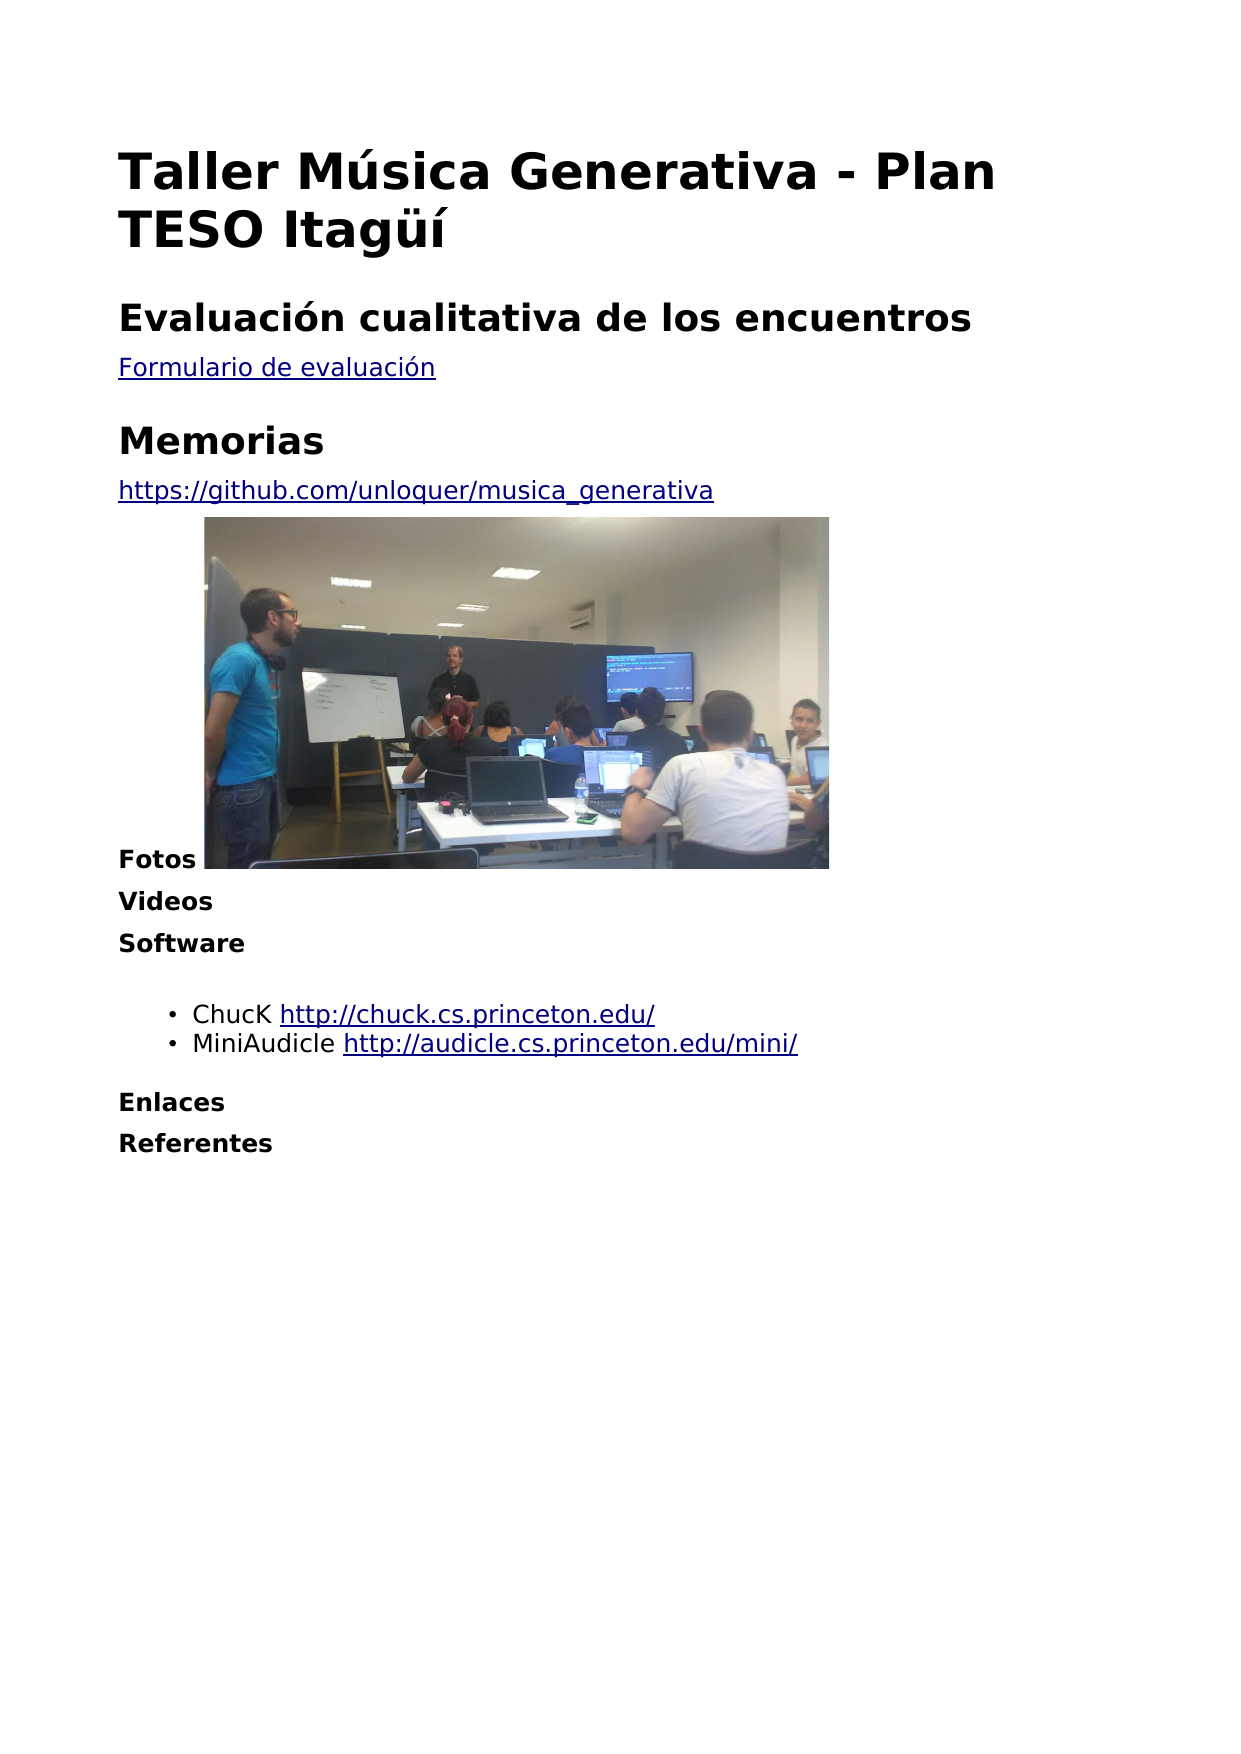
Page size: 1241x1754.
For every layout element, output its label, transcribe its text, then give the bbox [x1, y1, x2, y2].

text https://github.com/unloquer/musica_generativa [118, 476, 1122, 505]
list MiniAudicle http://audicle.cs.princeton.edu/mini/ [177, 1029, 1122, 1058]
subtitle Memorias [118, 420, 1122, 463]
list ChucK http://chuck.cs.princeton.edu/ [177, 1000, 1122, 1029]
subtitle Taller Música Generativa - Plan TESO Itagüí [118, 143, 1122, 259]
text Videos [118, 887, 1122, 916]
text Formulario de evaluación [118, 353, 1122, 382]
text Software [118, 929, 1122, 958]
text Enlaces [118, 1088, 1122, 1117]
text Fotos [118, 518, 1122, 875]
picture [204, 517, 830, 869]
text Referentes [118, 1129, 1122, 1159]
subtitle Evaluación cualitativa de los encuentros [118, 297, 1122, 341]
